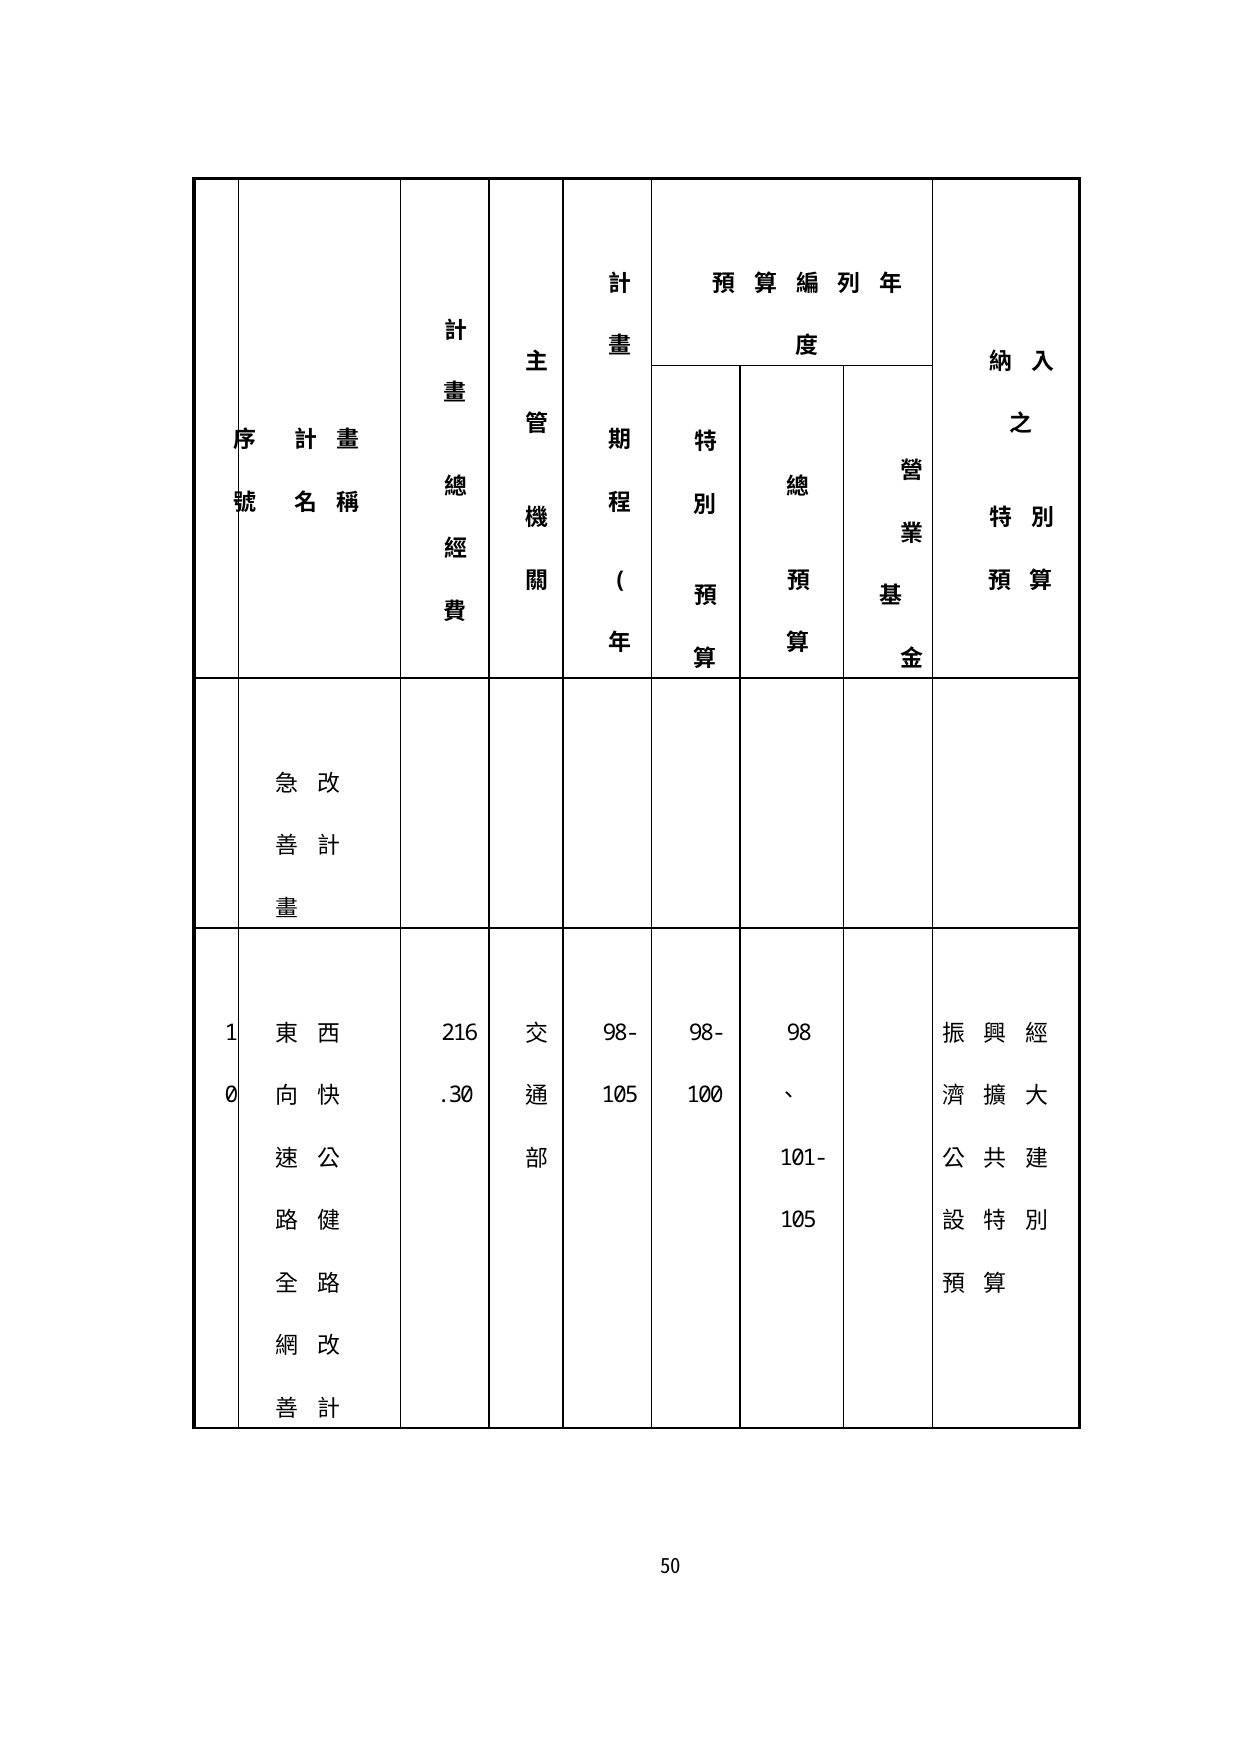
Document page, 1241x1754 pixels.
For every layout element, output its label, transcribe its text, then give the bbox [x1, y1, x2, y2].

table_cell 特別 預算 [652, 366, 739, 677]
table_cell [844, 929, 932, 1427]
table_cell [844, 679, 932, 927]
table_header 計畫 期程 (年度) [564, 180, 651, 677]
table_header 序號 [196, 180, 238, 677]
table_header 計畫 總經費 [401, 180, 488, 677]
table_cell 216.30 [401, 929, 488, 1427]
table_cell 振興經濟擴大公共建設特別預算 [933, 929, 1078, 1427]
table_cell [490, 679, 562, 927]
table_cell 98-101 [564, 679, 651, 927]
table_cell 98、 101-105 [741, 929, 843, 1427]
table_cell 東西向快速公路健全路網改善計 [239, 929, 400, 1427]
table_cell [652, 679, 739, 927]
table_cell [196, 679, 238, 927]
table_header 預算編列年度 [652, 180, 932, 365]
table_cell 交通部 [490, 929, 562, 1427]
table_header 主管 機關 [490, 180, 562, 677]
table_cell 急改善計畫 [239, 679, 400, 927]
table_cell 10 [196, 929, 238, 1427]
table_header 納入之 特別預算 [933, 180, 1078, 677]
table_cell [933, 679, 1078, 927]
table_cell [741, 679, 843, 927]
table_header 計畫 名稱 [239, 180, 400, 677]
table_cell [401, 679, 488, 927]
table_cell 總 預算 [741, 366, 843, 677]
table_cell 98-105 [564, 929, 651, 1427]
table_cell 營業 基金 [844, 366, 932, 677]
table_cell 98-100 [652, 929, 739, 1427]
